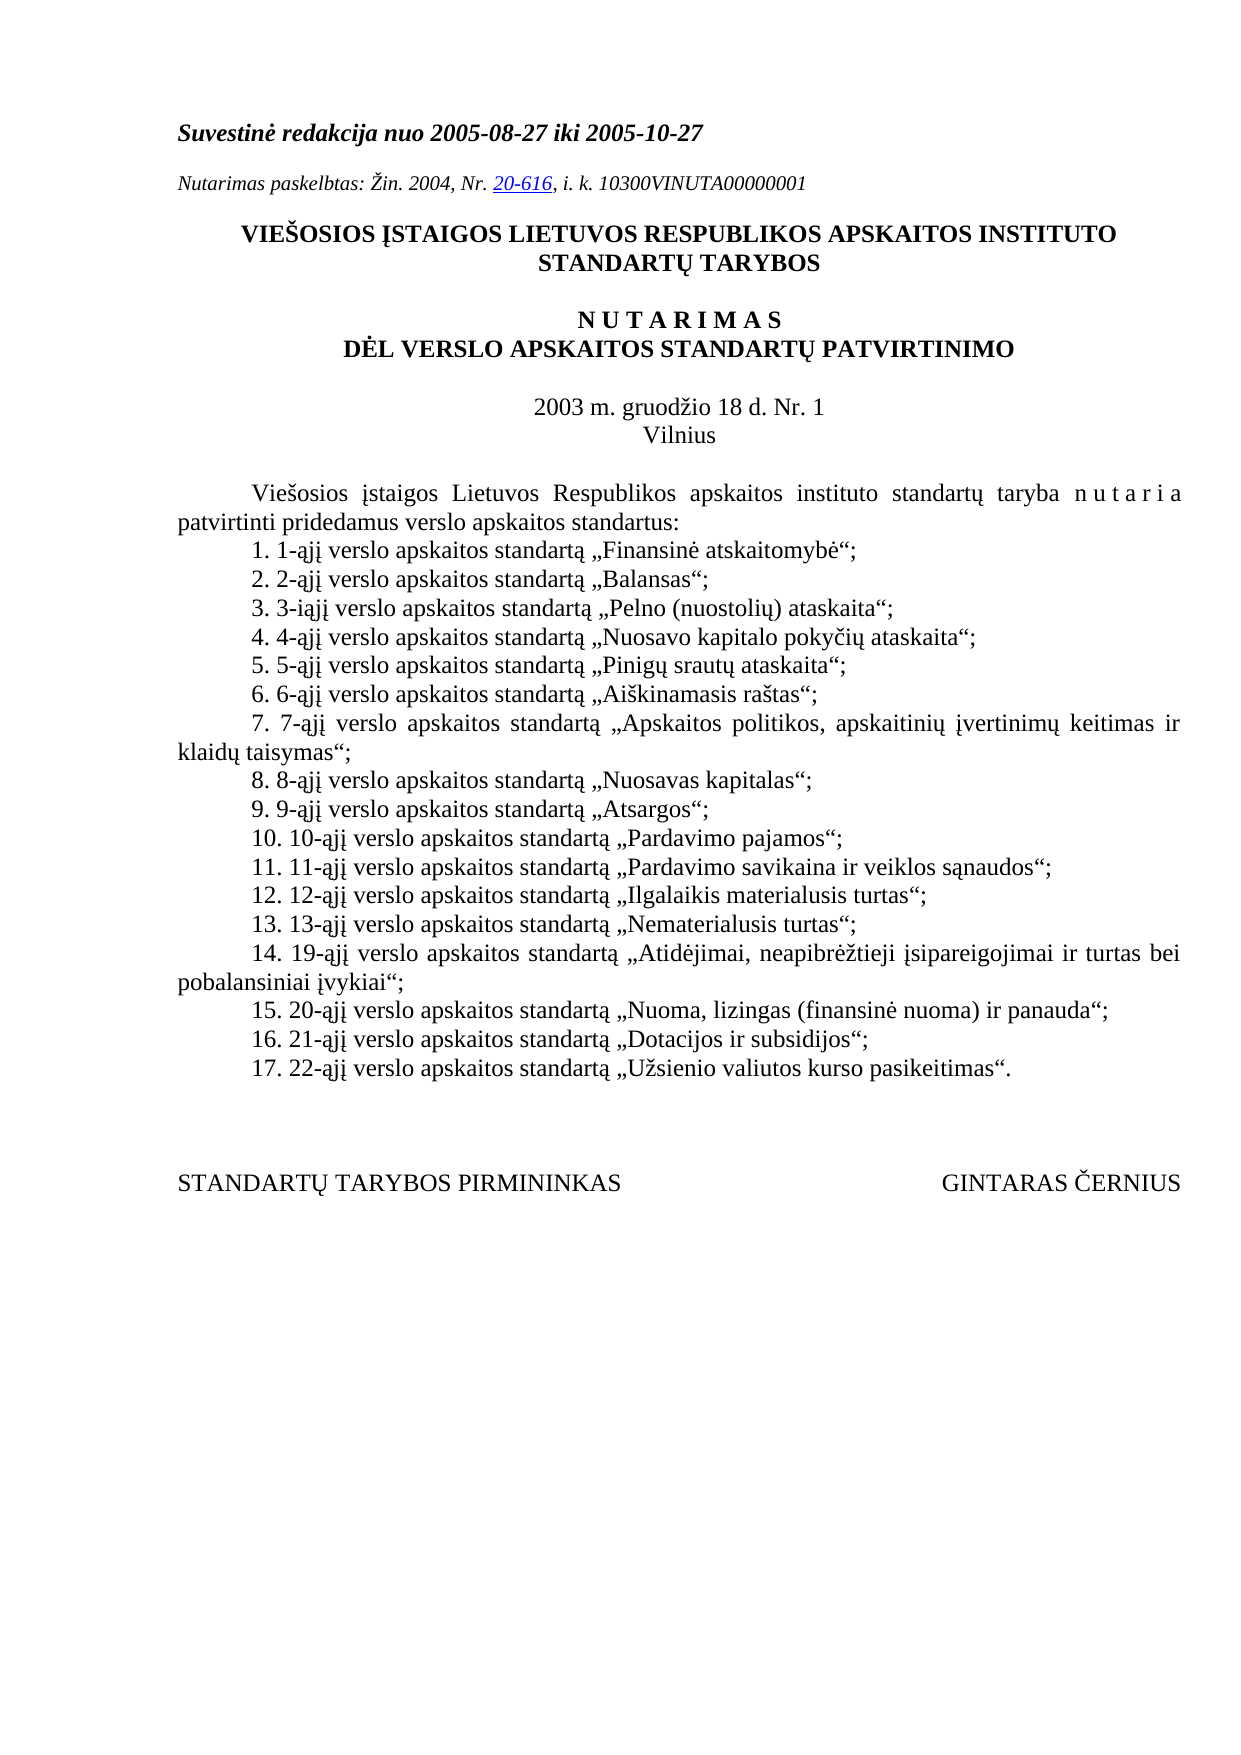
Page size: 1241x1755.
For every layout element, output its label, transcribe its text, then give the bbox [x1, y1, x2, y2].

text 2003 m. gruodžio 18 d. Nr. 1 [177, 392, 1181, 420]
text 11. 11-ąjį verslo apskaitos standartą „Pardavimo savikaina ir veiklos sąnaudos“; [177, 852, 1181, 880]
text 7. 7-ąjį verslo apskaitos standartą „Apskaitos politikos, apskaitinių įvertinimų keitimas ir klaidų taisymas“; [177, 708, 1181, 765]
text 14. 19-ąjį verslo apskaitos standartą „Atidėjimai, neapibrėžtieji įsipareigojimai ir turtas bei pobalansiniai įvykiai“; [177, 938, 1181, 995]
text VIEŠOSIOS ĮSTAIGOS LIETUVOS RESPUBLIKOS APSKAITOS INSTITUTO STANDARTŲ TARYBOS [177, 219, 1181, 277]
text 15. 20-ąjį verslo apskaitos standartą „Nuoma, lizingas (finansinė nuoma) ir panauda“; [177, 995, 1181, 1024]
text 10. 10-ąjį verslo apskaitos standartą „Pardavimo pajamos“; [177, 823, 1181, 852]
text N U T A R I M A S [177, 305, 1181, 334]
text 12. 12-ąjį verslo apskaitos standartą „Ilgalaikis materialusis turtas“; [177, 880, 1181, 909]
text Suvestinė redakcija nuo 2005-08-27 iki 2005-10-27 [177, 118, 1181, 147]
text 3. 3-iąjį verslo apskaitos standartą „Pelno (nuostolių) ataskaita“; [177, 593, 1181, 622]
text Vilnius [177, 420, 1181, 449]
text Viešosios įstaigos Lietuvos Respublikos apskaitos instituto standartų taryba nutaria patvirtinti pridedamus verslo apskaitos standartus: [177, 478, 1181, 535]
text Nutarimas paskelbtas: Žin. 2004, Nr. 20-616, i. k. 10300VINUTA00000001 [177, 171, 1181, 195]
text 4. 4-ąjį verslo apskaitos standartą „Nuosavo kapitalo pokyčių ataskaita“; [177, 622, 1181, 650]
text 1. 1-ąjį verslo apskaitos standartą „Finansinė atskaitomybė“; [177, 535, 1181, 564]
text STANDARTŲ TARYBOS PIRMININKAS GINTARAS ČERNIUS [177, 1168, 1181, 1197]
text 5. 5-ąjį verslo apskaitos standartą „Pinigų srautų ataskaita“; [177, 650, 1181, 679]
text 2. 2-ąjį verslo apskaitos standartą „Balansas“; [177, 564, 1181, 593]
text 13. 13-ąjį verslo apskaitos standartą „Nematerialusis turtas“; [177, 909, 1181, 938]
text 6. 6-ąjį verslo apskaitos standartą „Aiškinamasis raštas“; [177, 679, 1181, 708]
text 16. 21-ąjį verslo apskaitos standartą „Dotacijos ir subsidijos“; [177, 1024, 1181, 1053]
text 17. 22-ąjį verslo apskaitos standartą „Užsienio valiutos kurso pasikeitimas“. [177, 1053, 1181, 1082]
text DĖL VERSLO APSKAITOS STANDARTŲ PATVIRTINIMO [177, 334, 1181, 363]
text 9. 9-ąjį verslo apskaitos standartą „Atsargos“; [177, 794, 1181, 823]
text 8. 8-ąjį verslo apskaitos standartą „Nuosavas kapitalas“; [177, 765, 1181, 794]
